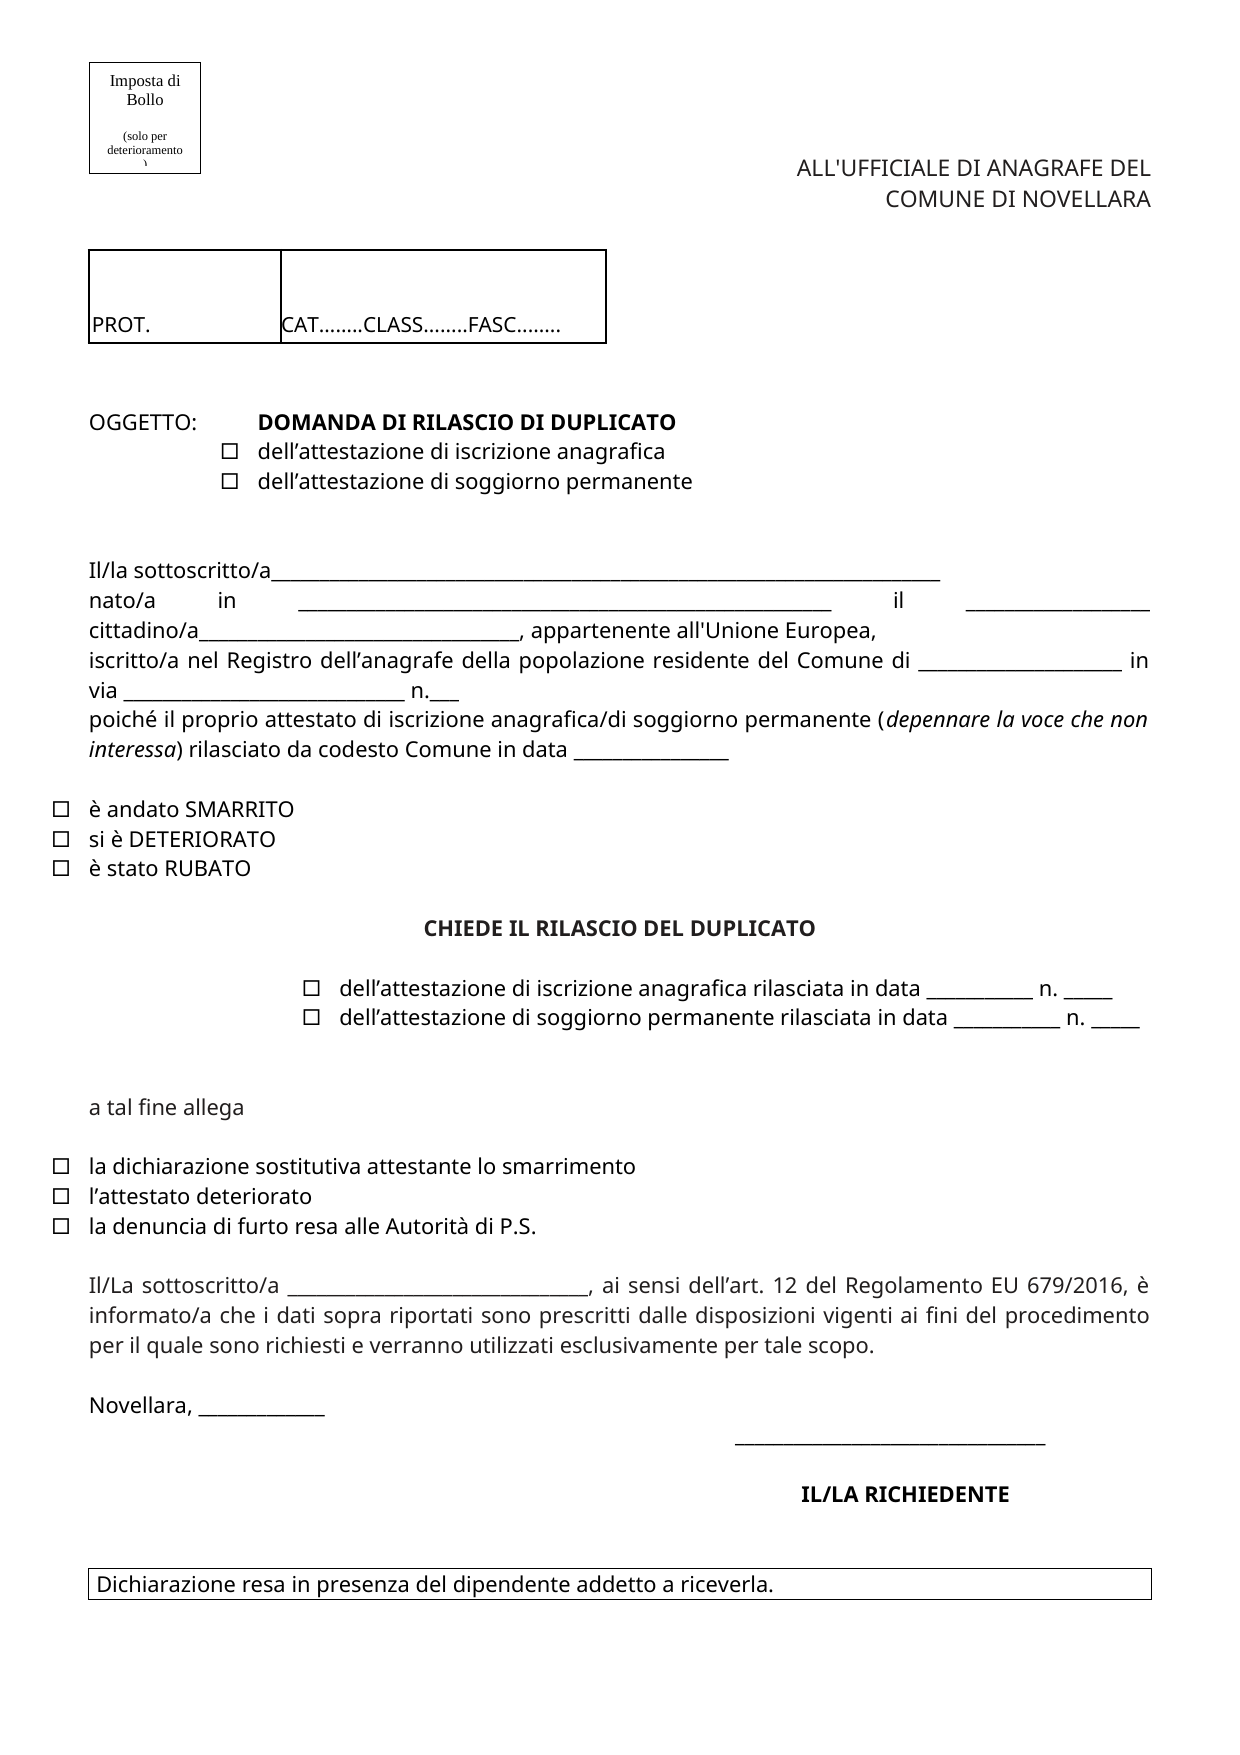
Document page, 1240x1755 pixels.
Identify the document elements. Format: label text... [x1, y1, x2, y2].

list la dichiarazione sostitutiva attestante lo smarrimento [51, 1151, 1151, 1181]
list si è DETERIORATO [51, 823, 1151, 853]
text iscritto/a nel Registro dell’anagrafe della popolazione residente del Comune di _____________________ in via _____________________________ n.___ [89, 645, 1151, 704]
text nato/a in _______________________________________________________ il ___________________ cittadino/a_________________________________, appartenente all'Unione Europea, [89, 585, 1151, 645]
text ALL'UFFICIALE DI ANAGRAFE DEL COMUNE DI NOVELLARA [782, 152, 1151, 215]
list è stato RUBATO [51, 853, 1151, 883]
list la denuncia di furto resa alle Autorità di P.S. [51, 1211, 1151, 1241]
table_header PROT. [90, 251, 280, 342]
table_header Dichiarazione resa in presenza del dipendente addetto a riceverla. [89, 1569, 1151, 1599]
text Il/la sottoscritto/a_____________________________________________________________________ [89, 555, 1151, 585]
text ________________________________ [735, 1419, 1152, 1449]
text Imposta di Bollo [105, 71, 184, 109]
text poiché il proprio attestato di iscrizione anagrafica/di soggiorno permanente (depennare la voce che non interessa) rilasciato da codesto Comune in data ________________ [89, 704, 1151, 764]
text (solo per deterioramento) [105, 128, 184, 165]
text Novellara, _____________ [89, 1389, 1151, 1419]
text IL/LA RICHIEDENTE [801, 1479, 1101, 1509]
list dell’attestazione di soggiorno permanente rilasciata in data ___________ n. _____ [302, 1002, 1151, 1032]
list dell’attestazione di iscrizione anagrafica [220, 436, 1151, 466]
text OGGETTO: DOMANDA DI RILASCIO DI DUPLICATO [89, 406, 1151, 436]
list è andato SMARRITO [51, 794, 1151, 823]
list l’attestato deteriorato [51, 1181, 1151, 1211]
list dell’attestazione di soggiorno permanente [220, 466, 1151, 496]
text a tal fine allega [89, 1092, 1151, 1121]
text CHIEDE IL RILASCIO DEL DUPLICATO [89, 913, 1151, 943]
list dell’attestazione di iscrizione anagrafica rilasciata in data ___________ n. _____ [302, 972, 1151, 1002]
text Il/La sottoscritto/a _______________________________, ai sensi dell’art. 12 del Regolamento EU 679/2016, è informato/a che i dati sopra riportati sono prescritti dalle disposizioni vigenti ai fini del procedimento per il quale sono richiesti e verranno utilizzati esclusivamente per tale scopo. [89, 1270, 1151, 1360]
table_header CAT……..CLASS........FASC........ [282, 251, 605, 342]
